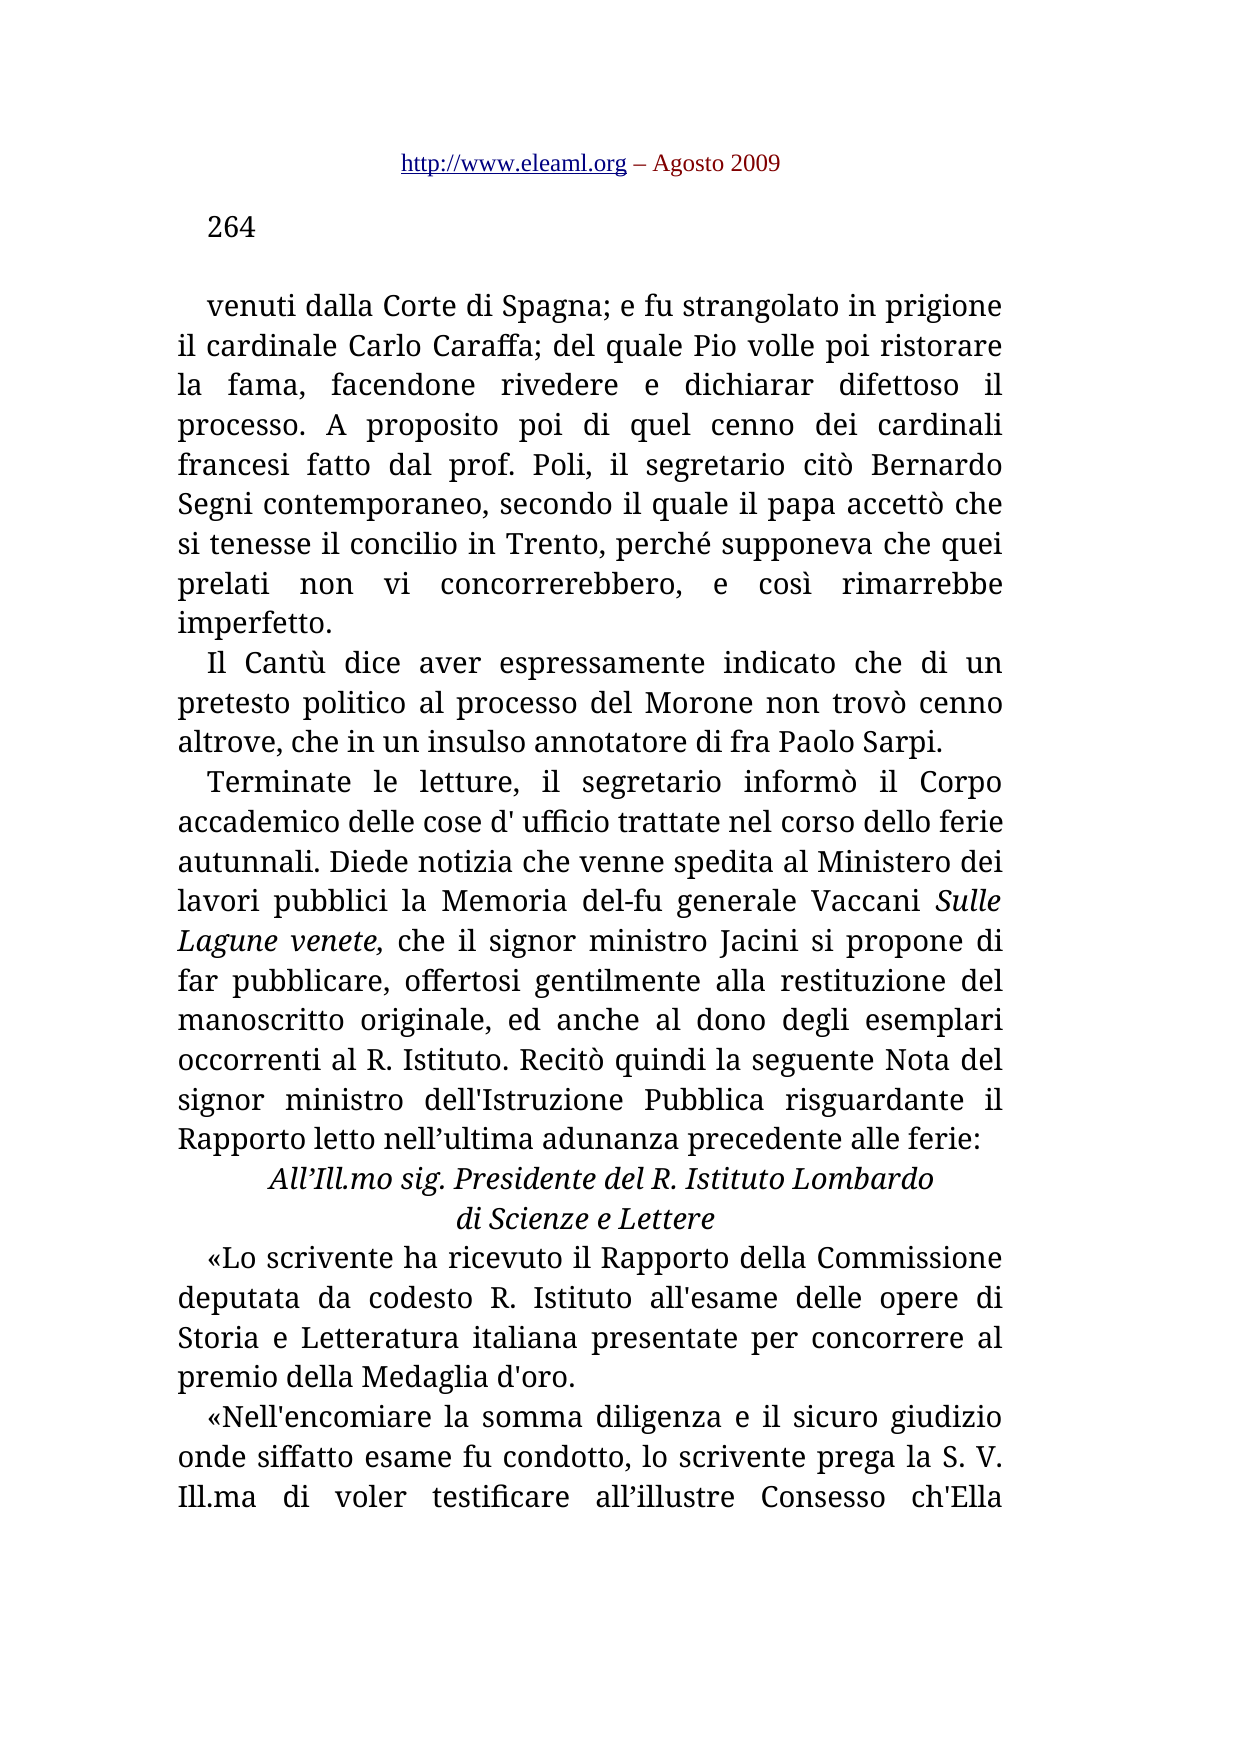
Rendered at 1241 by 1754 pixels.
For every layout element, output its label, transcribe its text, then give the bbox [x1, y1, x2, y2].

text «Nell'encomiare la somma diligenza e il sicuro giudizio onde siffatto esame fu condotto, lo scrivente prega la S. V. Ill.ma di voler testificare all’illustre Consesso ch'Ella [177, 1396, 1004, 1516]
text Terminate le letture, il segretario informò il Corpo accademico delle cose d' ufficio trattate nel corso dello ferie autunnali. Diede notizia che venne spedita al Ministero dei lavori pubblici la Memoria del-fu generale Vaccani Sulle Lagune venete, che il signor ministro Jacini si propone di far pubblicare, offertosi gentilmente alla restituzione del manoscritto originale, ed anche al dono degli esemplari occorrenti al R. Istituto. Recitò quindi la seguente Nota del signor ministro dell'Istruzione Pubblica risguardante il Rapporto letto nell’ultima adunanza precedente alle ferie: [177, 761, 1004, 1158]
text All’Ill.mo sig. Presidente del R. Istituto Lombardo di Scienze e Lettere [177, 1158, 1004, 1238]
text «Lo scrivente ha ricevuto il Rapporto della Commissione deputata da codesto R. Istituto all'esame delle opere di Storia e Letteratura italiana presentate per concorrere al premio della Medaglia d'oro. [177, 1238, 1004, 1396]
text 264 [177, 206, 1004, 246]
text venuti dalla Corte di Spagna; e fu strangolato in prigione il cardinale Carlo Caraffa; del quale Pio volle poi ristorare la fama, facendone rivedere e dichiarar difettoso il processo. A proposito poi di quel cenno dei cardinali francesi fatto dal prof. Poli, il segretario citò Bernardo Segni contemporaneo, secondo il quale il papa accettò che si tenesse il concilio in Trento, perché supponeva che quei prelati non vi concorrerebbero, e così rimarrebbe imperfetto. [177, 285, 1004, 642]
text Il Cantù dice aver espressamente indicato che di un pretesto politico al processo del Morone non trovò cenno altrove, che in un insulso annotatore di fra Paolo Sarpi. [177, 642, 1004, 761]
